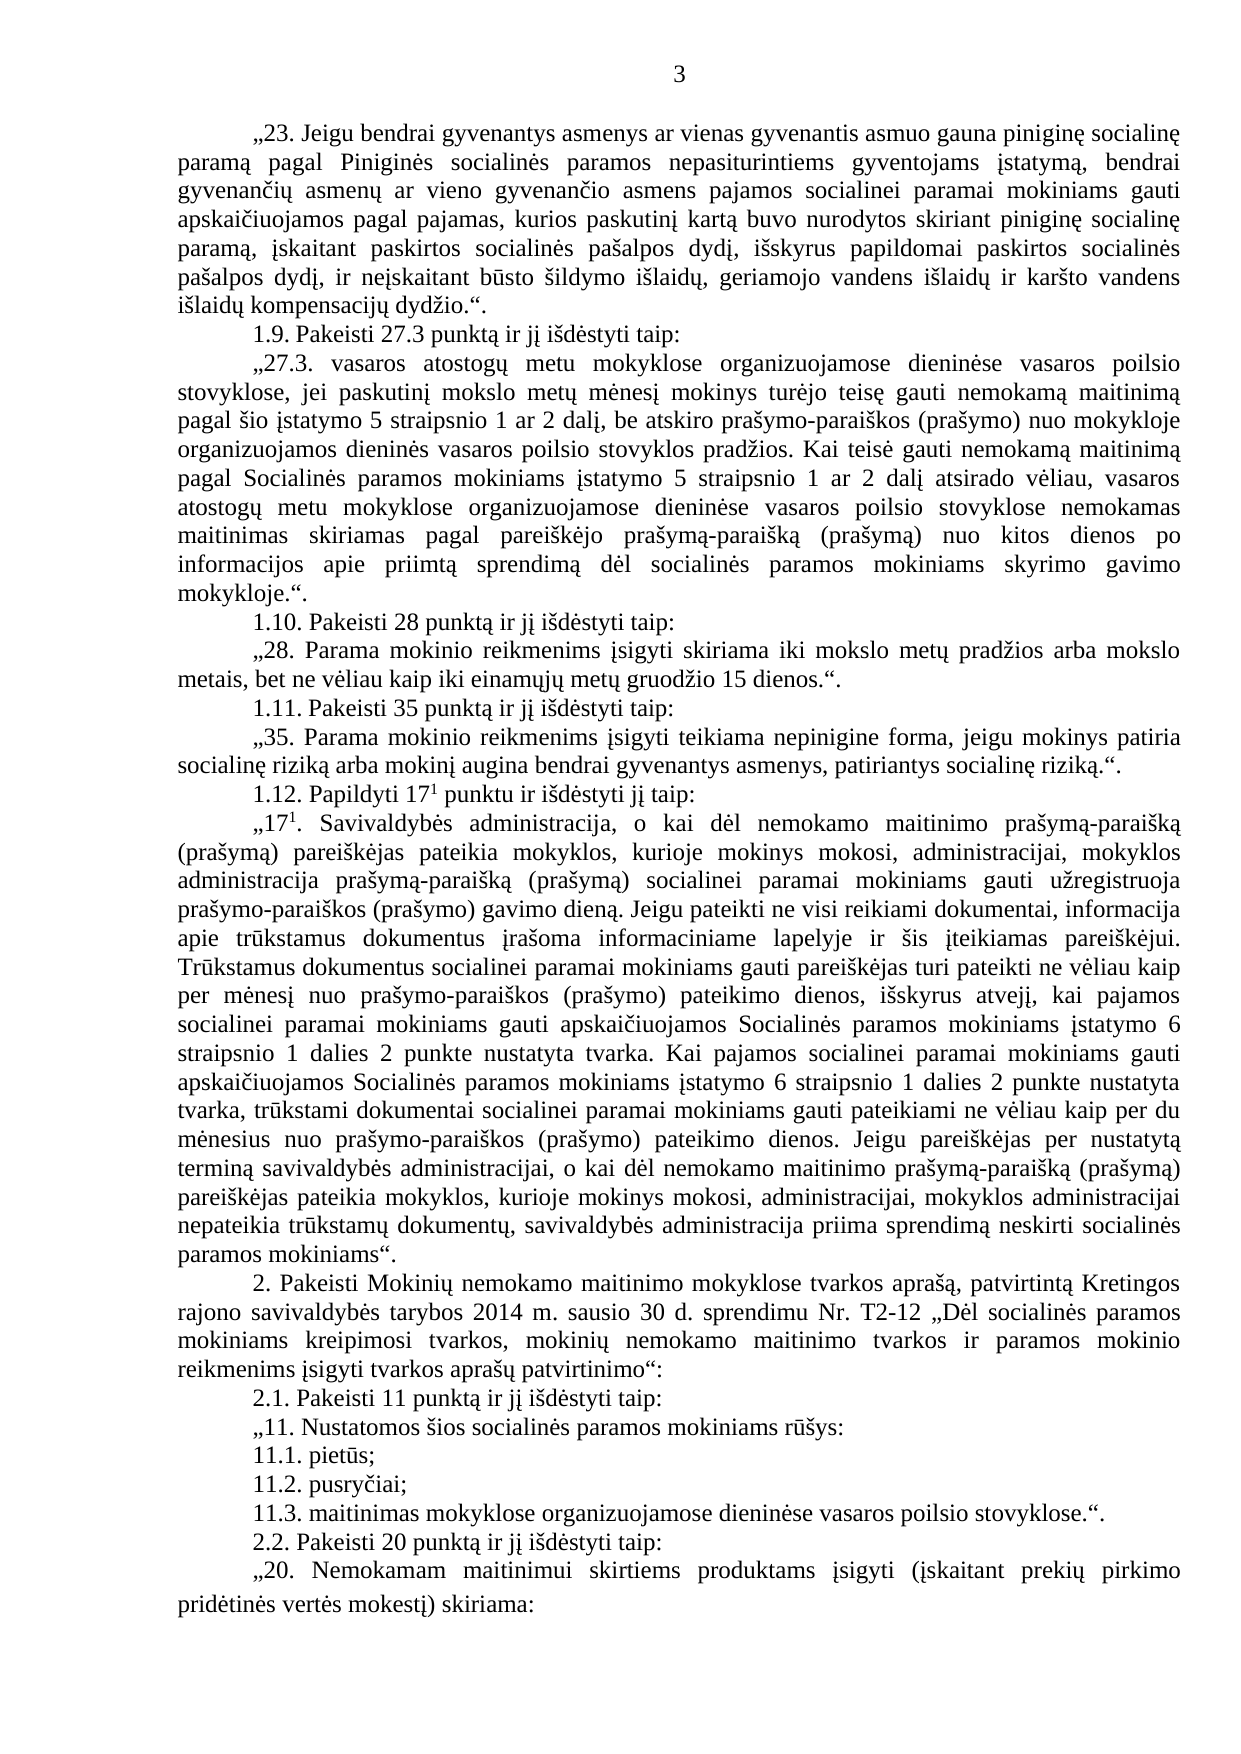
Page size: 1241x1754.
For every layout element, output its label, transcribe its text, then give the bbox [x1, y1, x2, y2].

text „35. Parama mokinio reikmenims įsigyti teikiama nepinigine forma, jeigu mokinys patiria socialinę riziką arba mokinį augina bendrai gyvenantys asmenys, patiriantys socialinę riziką.“. [177, 722, 1181, 779]
text 1.11. Pakeisti 35 punktą ir jį išdėstyti taip: [177, 693, 1181, 722]
text „11. Nustatomos šios socialinės paramos mokiniams rūšys: [177, 1412, 1181, 1441]
text „27.3. vasaros atostogų metu mokyklose organizuojamose dieninėse vasaros poilsio stovyklose, jei paskutinį mokslo metų mėnesį mokinys turėjo teisę gauti nemokamą maitinimą pagal šio įstatymo 5 straipsnio 1 ar 2 dalį, be atskiro prašymo-paraiškos (prašymo) nuo mokykloje organizuojamos dieninės vasaros poilsio stovyklos pradžios. Kai teisė gauti nemokamą maitinimą pagal Socialinės paramos mokiniams įstatymo 5 straipsnio 1 ar 2 dalį atsirado vėliau, vasaros atostogų metu mokyklose organizuojamose dieninėse vasaros poilsio stovyklose nemokamas maitinimas skiriamas pagal pareiškėjo prašymą-paraišką (prašymą) nuo kitos dienos po informacijos apie priimtą sprendimą dėl socialinės paramos mokiniams skyrimo gavimo mokykloje.“. [177, 348, 1181, 607]
text 1.10. Pakeisti 28 punktą ir jį išdėstyti taip: [177, 607, 1181, 636]
text 11.2. pusryčiai; [177, 1469, 1181, 1498]
text 1.9. Pakeisti 27.3 punktą ir jį išdėstyti taip: [177, 319, 1181, 348]
text 1.12. Papildyti 171 punktu ir išdėstyti jį taip: [177, 779, 1181, 808]
text „23. Jeigu bendrai gyvenantys asmenys ar vienas gyvenantis asmuo gauna piniginę socialinę paramą pagal Piniginės socialinės paramos nepasiturintiems gyventojams įstatymą, bendrai gyvenančių asmenų ar vieno gyvenančio asmens pajamos socialinei paramai mokiniams gauti apskaičiuojamos pagal pajamas, kurios paskutinį kartą buvo nurodytos skiriant piniginę socialinę paramą, įskaitant paskirtos socialinės pašalpos dydį, išskyrus papildomai paskirtos socialinės pašalpos dydį, ir neįskaitant būsto šildymo išlaidų, geriamojo vandens išlaidų ir karšto vandens išlaidų kompensacijų dydžio.“. [177, 118, 1181, 319]
text „28. Parama mokinio reikmenims įsigyti skiriama iki mokslo metų pradžios arba mokslo metais, bet ne vėliau kaip iki einamųjų metų gruodžio 15 dienos.“. [177, 636, 1181, 693]
text 2.1. Pakeisti 11 punktą ir jį išdėstyti taip: [177, 1383, 1181, 1412]
text 11.1. pietūs; [177, 1441, 1181, 1469]
text „20. Nemokamam maitinimui skirtiems produktams įsigyti (įskaitant prekių pirkimo pridėtinės vertės mokestį) skiriama: [177, 1556, 1181, 1617]
text 2. Pakeisti Mokinių nemokamo maitinimo mokyklose tvarkos aprašą, patvirtintą Kretingos rajono savivaldybės tarybos 2014 m. sausio 30 d. sprendimu Nr. T2-12 „Dėl socialinės paramos mokiniams kreipimosi tvarkos, mokinių nemokamo maitinimo tvarkos ir paramos mokinio reikmenims įsigyti tvarkos aprašų patvirtinimo“: [177, 1268, 1181, 1383]
text „171. Savivaldybės administracija, o kai dėl nemokamo maitinimo prašymą-paraišką (prašymą) pareiškėjas pateikia mokyklos, kurioje mokinys mokosi, administracijai, mokyklos administracija prašymą-paraišką (prašymą) socialinei paramai mokiniams gauti užregistruoja prašymo-paraiškos (prašymo) gavimo dieną. Jeigu pateikti ne visi reikiami dokumentai, informacija apie trūkstamus dokumentus įrašoma informaciniame lapelyje ir šis įteikiamas pareiškėjui. Trūkstamus dokumentus socialinei paramai mokiniams gauti pareiškėjas turi pateikti ne vėliau kaip per mėnesį nuo prašymo-paraiškos (prašymo) pateikimo dienos, išskyrus atvejį, kai pajamos socialinei paramai mokiniams gauti apskaičiuojamos Socialinės paramos mokiniams įstatymo 6 straipsnio 1 dalies 2 punkte nustatyta tvarka. Kai pajamos socialinei paramai mokiniams gauti apskaičiuojamos Socialinės paramos mokiniams įstatymo 6 straipsnio 1 dalies 2 punkte nustatyta tvarka, trūkstami dokumentai socialinei paramai mokiniams gauti pateikiami ne vėliau kaip per du mėnesius nuo prašymo-paraiškos (prašymo) pateikimo dienos. Jeigu pareiškėjas per nustatytą terminą savivaldybės administracijai, o kai dėl nemokamo maitinimo prašymą-paraišką (prašymą) pareiškėjas pateikia mokyklos, kurioje mokinys mokosi, administracijai, mokyklos administracijai nepateikia trūkstamų dokumentų, savivaldybės administracija priima sprendimą neskirti socialinės paramos mokiniams“. [177, 808, 1181, 1268]
text 11.3. maitinimas mokyklose organizuojamose dieninėse vasaros poilsio stovyklose.“. [177, 1498, 1181, 1527]
text 2.2. Pakeisti 20 punktą ir jį išdėstyti taip: [177, 1527, 1181, 1556]
